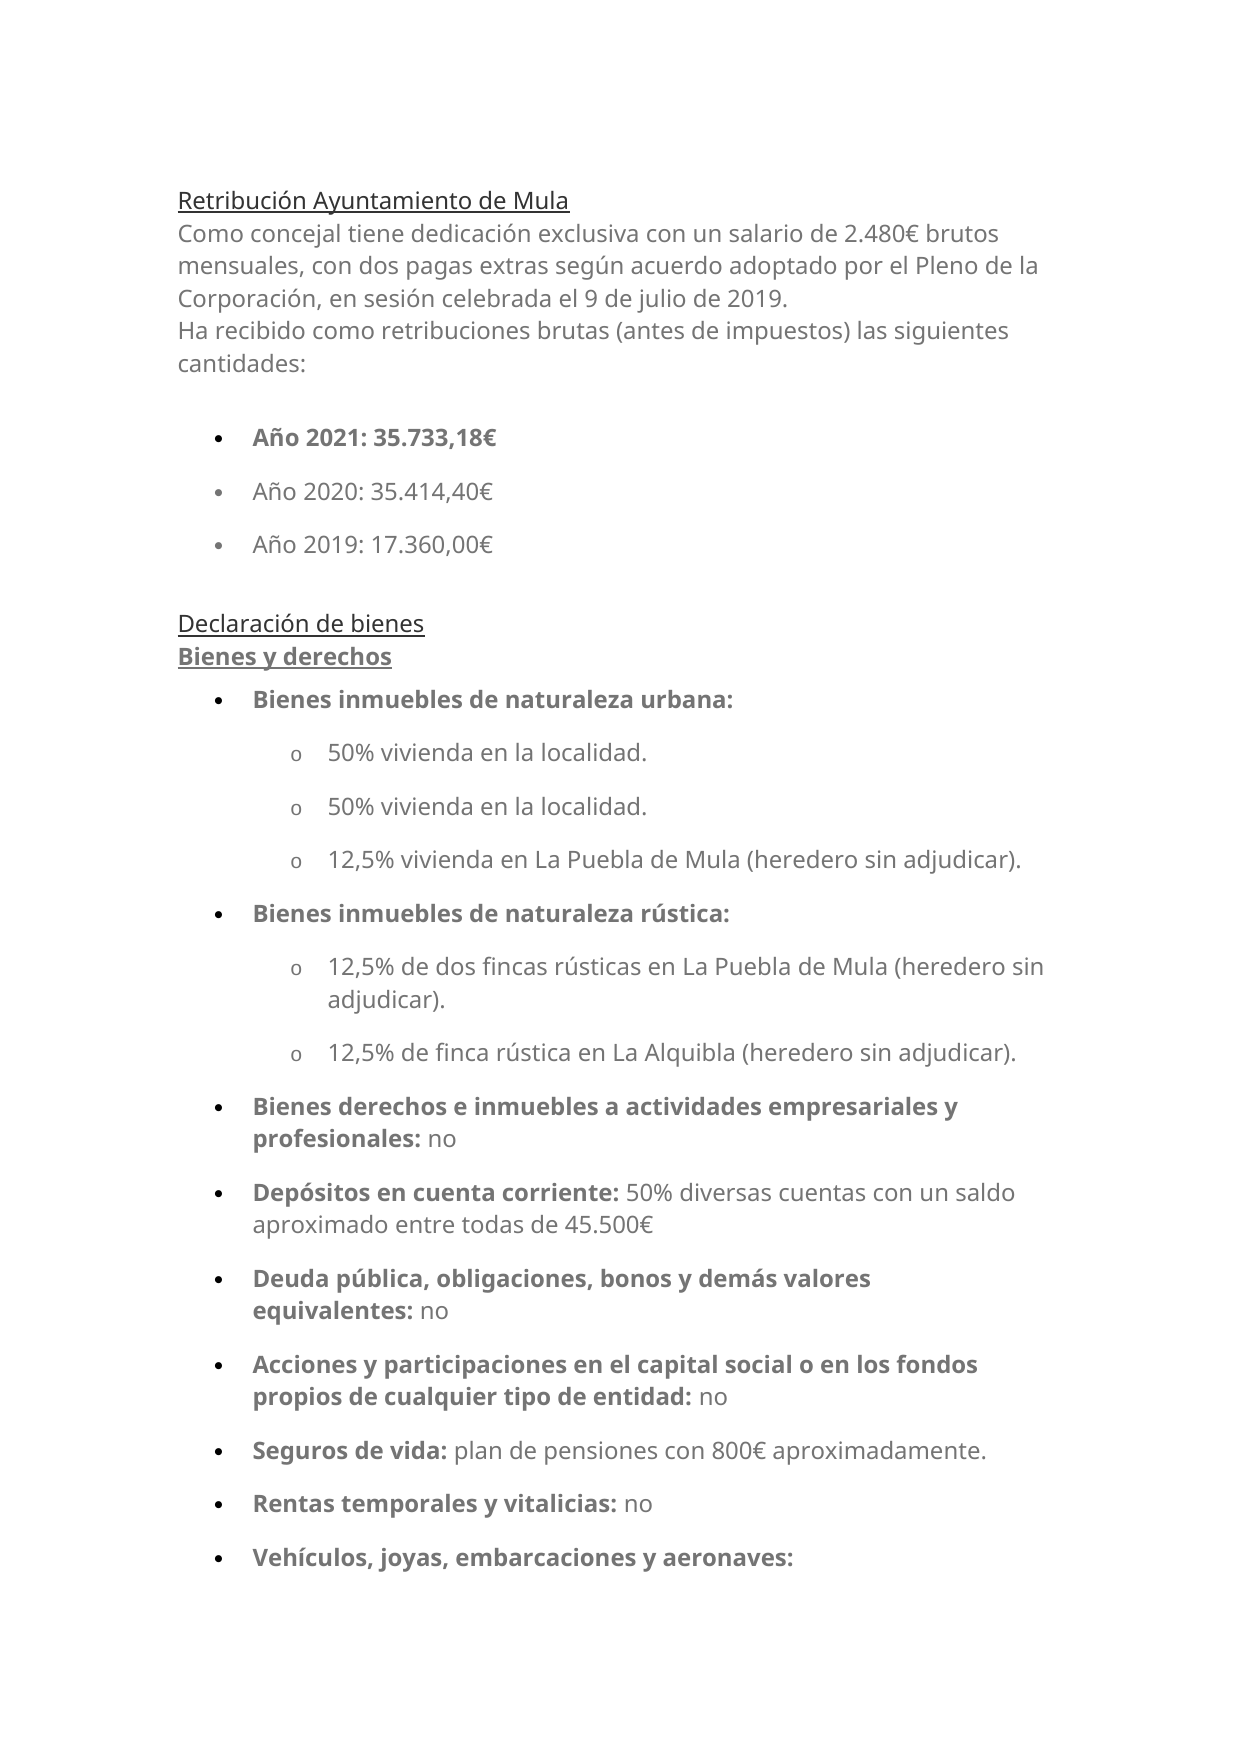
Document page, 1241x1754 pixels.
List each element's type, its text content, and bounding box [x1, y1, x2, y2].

text Como concejal tiene dedicación exclusiva con un salario de 2.480€ brutos mensuales, con dos pagas extras según acuerdo adoptado por el Pleno de la Corporación, en sesión celebrada el 9 de julio de 2019. [177, 216, 1063, 314]
list 12,5% de finca rústica en La Alquibla (heredero sin adjudicar). [290, 1036, 1063, 1068]
list Acciones y participaciones en el capital social o en los fondos propios de cualquier tipo de entidad: no [215, 1347, 1063, 1413]
list Depósitos en cuenta corriente: 50% diversas cuentas con un saldo aproximado entre todas de 45.500€ [215, 1175, 1063, 1241]
list Año 2020: 35.414,40€ [215, 474, 1063, 507]
list Año 2021: 35.733,18€ [215, 421, 1063, 454]
list Vehículos, joyas, embarcaciones y aeronaves: [215, 1540, 1063, 1573]
list Bienes inmuebles de naturaleza urbana: [215, 683, 1063, 715]
list Bienes derechos e inmuebles a actividades empresariales y profesionales: no [215, 1089, 1063, 1154]
list Seguros de vida: plan de pensiones con 800€ aproximadamente. [215, 1433, 1063, 1466]
subtitle Retribución Ayuntamiento de Mula [177, 148, 1063, 216]
subtitle Declaración de bienes [177, 571, 1063, 640]
list Año 2019: 17.360,00€ [215, 528, 1063, 561]
list Bienes inmuebles de naturaleza rústica: [215, 896, 1063, 929]
list 50% vivienda en la localidad. [290, 789, 1063, 822]
list 12,5% de dos fincas rústicas en La Puebla de Mula (heredero sin adjudicar). [290, 950, 1063, 1015]
list 50% vivienda en la localidad. [290, 736, 1063, 769]
text Bienes y derechos [177, 640, 1063, 672]
list Rentas temporales y vitalicias: no [215, 1487, 1063, 1519]
list 12,5% vivienda en La Puebla de Mula (heredero sin adjudicar). [290, 843, 1063, 876]
list Deuda pública, obligaciones, bonos y demás valores equivalentes: no [215, 1261, 1063, 1327]
text Ha recibido como retribuciones brutas (antes de impuestos) las siguientes cantidades: [177, 314, 1063, 379]
